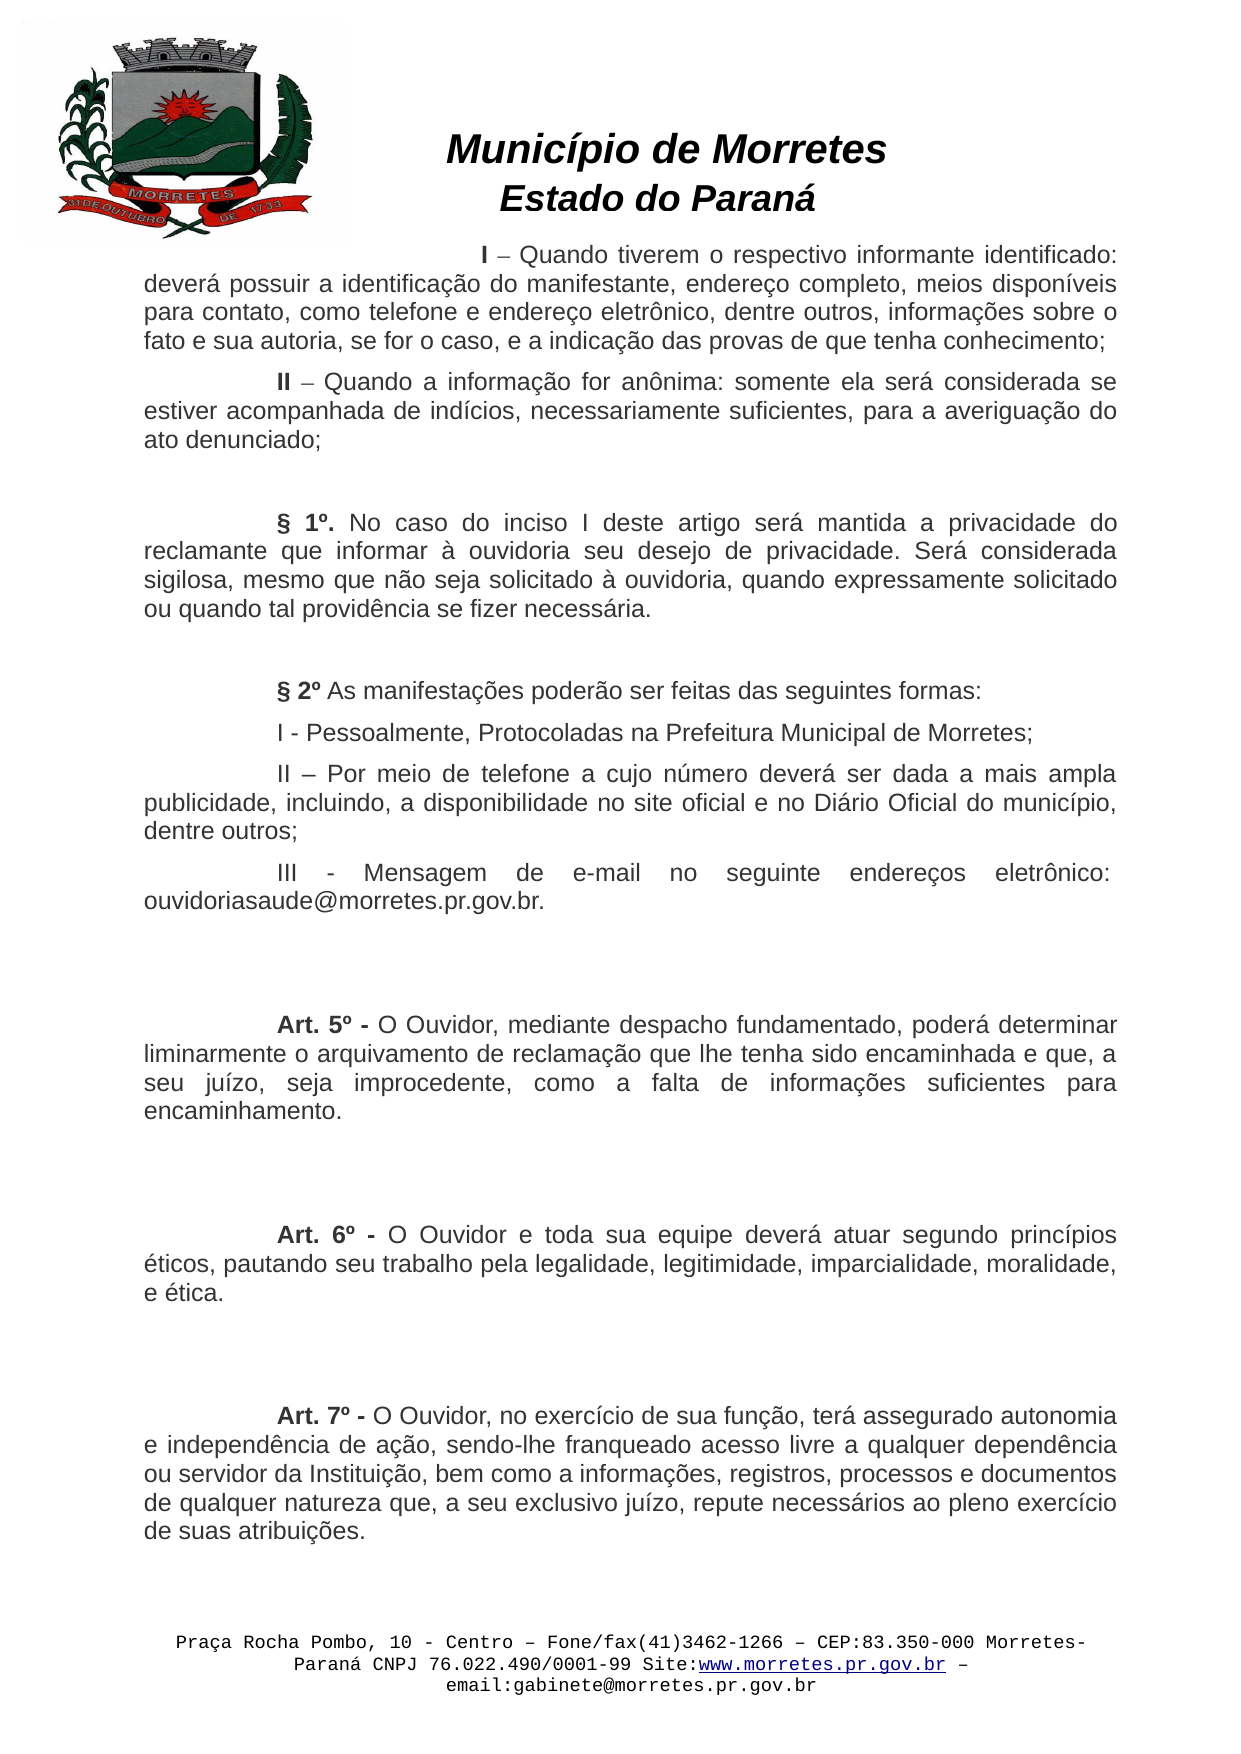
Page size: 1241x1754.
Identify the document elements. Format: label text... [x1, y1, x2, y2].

text Art. 7º - O Ouvidor, no exercício de sua função, terá assegurado autonomia e independência de ação, sendo-lhe franqueado acesso livre a qualquer dependência ou servidor da Instituição, bem como a informações, registros, processos e documentos de qualquer natureza que, a seu exclusivo juízo, repute necessários ao pleno exercício de suas atribuições. [144, 1401, 1119, 1545]
text II – Por meio de telefone a cujo número deverá ser dada a mais ampla publicidade, incluindo, a disponibilidade no site oficial e no Diário Oficial do município, dentre outros; [144, 759, 1119, 845]
text Art. 5º - O Ouvidor, mediante despacho fundamentado, poderá determinar liminarmente o arquivamento de reclamação que lhe tenha sido encaminhada e que, a seu juízo, seja improcedente, como a falta de informações suficientes para encaminhamento. [144, 1010, 1119, 1125]
text Art. 6º - O Ouvidor e toda sua equipe deverá atuar segundo princípios éticos, pautando seu trabalho pela legalidade, legitimidade, imparcialidade, moralidade, e ética. [144, 1220, 1119, 1306]
text I – Quando tiverem o respectivo informante identificado: deverá possuir a identificação do manifestante, endereço completo, meios disponíveis para contato, como telefone e endereço eletrônico, dentre outros, informações sobre o fato e sua autoria, se for o caso, e a indicação das provas de que tenha conhecimento; [144, 240, 1119, 355]
text § 2º As manifestações poderão ser feitas das seguintes formas: [144, 676, 1119, 705]
text III - Mensagem de e-mail no seguinte endereços eletrônico: ouvidoriasaude@morretes.pr.gov.br. [144, 858, 1119, 915]
text II – Quando a informação for anônima: somente ela será considerada se estiver acompanhada de indícios, necessariamente suficientes, para a averiguação do ato denunciado; [144, 367, 1119, 454]
picture [21, 22, 348, 245]
text § 1º. No caso do inciso I deste artigo será mantida a privacidade do reclamante que informar à ouvidoria seu desejo de privacidade. Será considerada sigilosa, mesmo que não seja solicitado à ouvidoria, quando expressamente solicitado ou quando tal providência se fizer necessária. [144, 507, 1119, 622]
text I - Pessoalmente, Protocoladas na Prefeitura Municipal de Morretes; [144, 718, 1119, 746]
